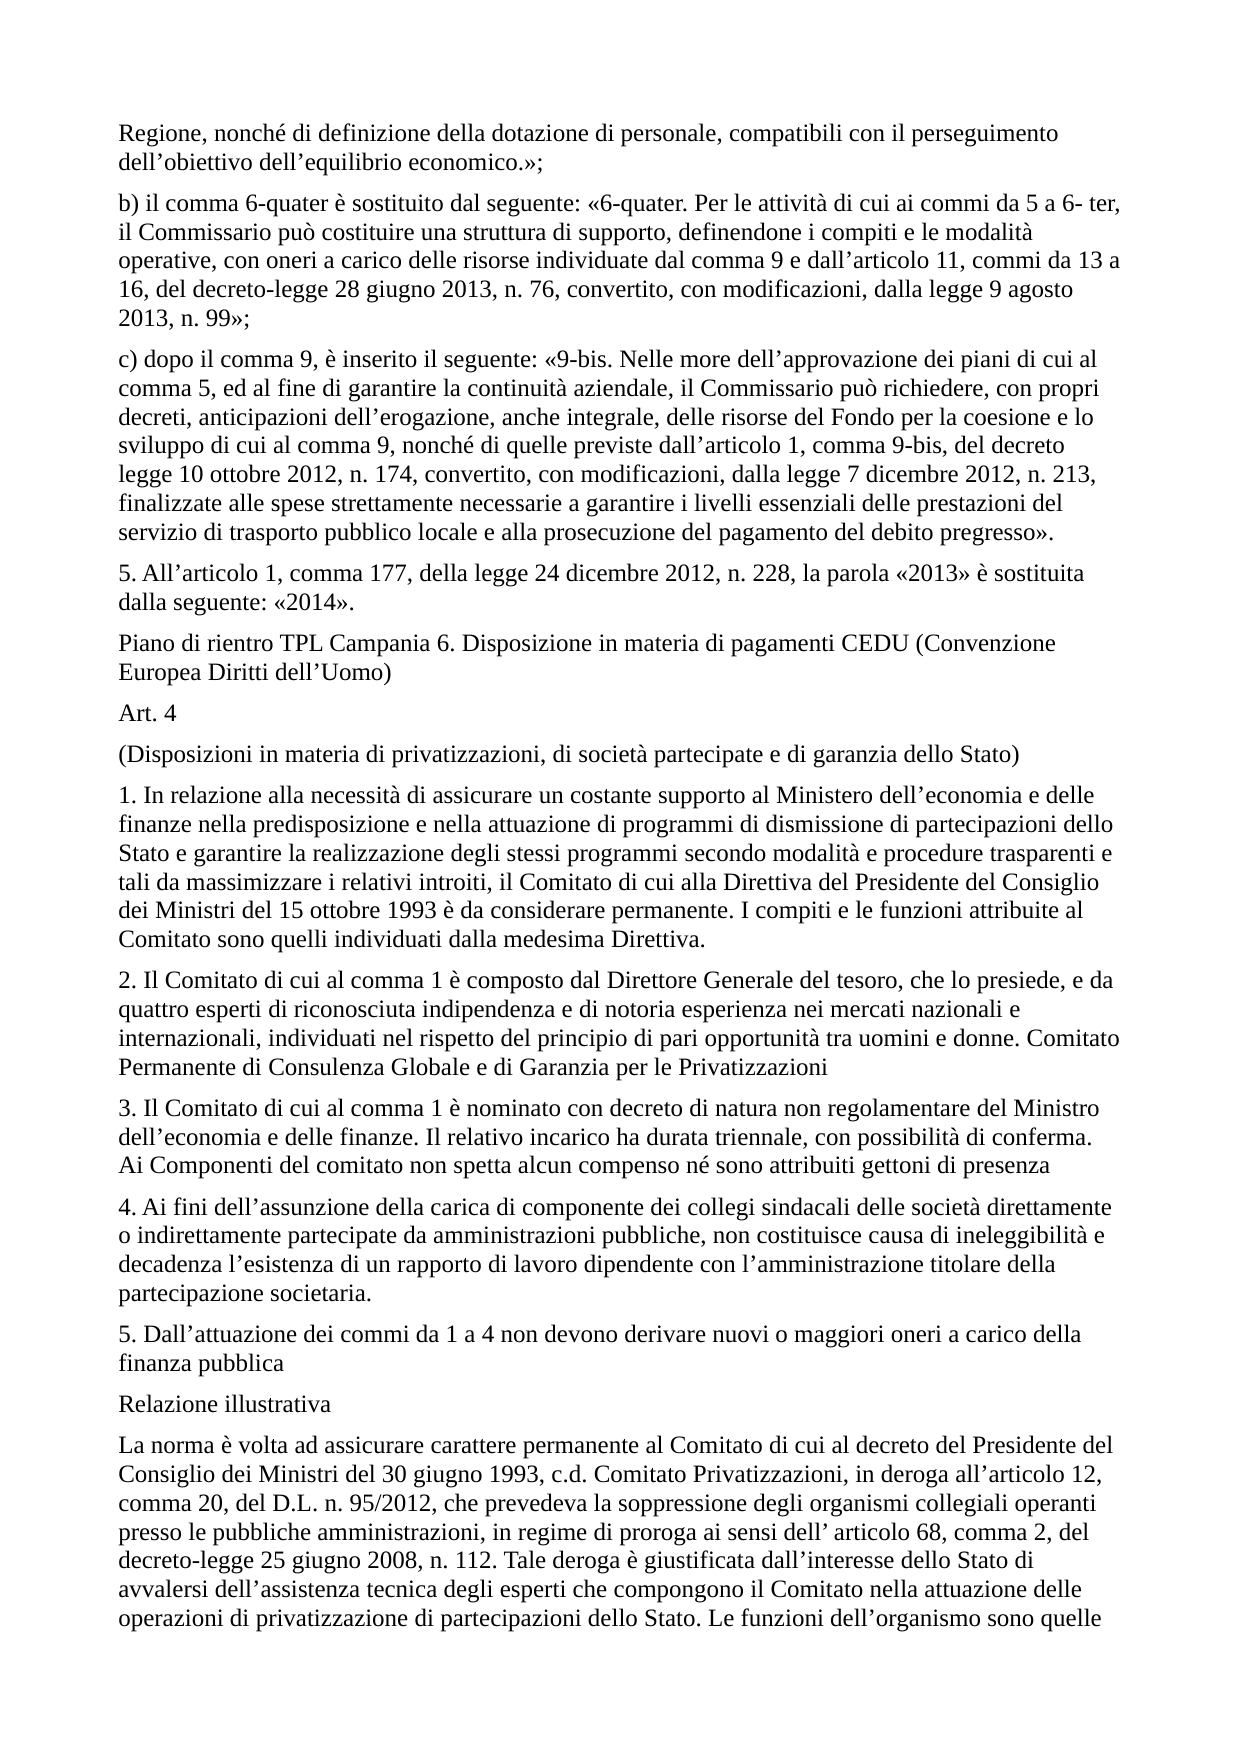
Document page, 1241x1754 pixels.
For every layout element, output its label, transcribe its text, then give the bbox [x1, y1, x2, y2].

text La norma è volta ad assicurare carattere permanente al Comitato di cui al decreto del Presidente del Consiglio dei Ministri del 30 giugno 1993, c.d. Comitato Privatizzazioni, in deroga all’articolo 12, comma 20, del D.L. n. 95/2012, che prevedeva la soppressione degli organismi collegiali operanti presso le pubbliche amministrazioni, in regime di proroga ai sensi dell’ articolo 68, comma 2, del decreto-legge 25 giugno 2008, n. 112. Tale deroga è giustificata dall’interesse dello Stato di avvalersi dell’assistenza tecnica degli esperti che compongono il Comitato nella attuazione delle operazioni di privatizzazione di partecipazioni dello Stato. Le funzioni dell’organismo sono quelle [118, 1431, 1122, 1632]
text Relazione illustrativa [118, 1389, 1122, 1418]
text Art. 4 [118, 698, 1122, 727]
text (Disposizioni in materia di privatizzazioni, di società partecipate e di garanzia dello Stato) [118, 739, 1122, 768]
text 1. In relazione alla necessità di assicurare un costante supporto al Ministero dell’economia e delle finanze nella predisposizione e nella attuazione di programmi di dismissione di partecipazioni dello Stato e garantire la realizzazione degli stessi programmi secondo modalità e procedure trasparenti e tali da massimizzare i relativi introiti, il Comitato di cui alla Direttiva del Presidente del Consiglio dei Ministri del 15 ottobre 1993 è da considerare permanente. I compiti e le funzioni attribuite al Comitato sono quelli individuati dalla medesima Direttiva. [118, 781, 1122, 953]
text b) il comma 6-quater è sostituito dal seguente: «6-quater. Per le attività di cui ai commi da 5 a 6- ter, il Commissario può costituire una struttura di supporto, definendone i compiti e le modalità operative, con oneri a carico delle risorse individuate dal comma 9 e dall’articolo 11, commi da 13 a 16, del decreto-legge 28 giugno 2013, n. 76, convertito, con modificazioni, dalla legge 9 agosto 2013, n. 99»; [118, 188, 1122, 332]
text 5. Dall’attuazione dei commi da 1 a 4 non devono derivare nuovi o maggiori oneri a carico della finanza pubblica [118, 1319, 1122, 1377]
text Regione, nonché di definizione della dotazione di personale, compatibili con il perseguimento dell’obiettivo dell’equilibrio economico.»; [118, 118, 1122, 176]
text 5. All’articolo 1, comma 177, della legge 24 dicembre 2012, n. 228, la parola «2013» è sostituita dalla seguente: «2014». [118, 558, 1122, 616]
text c) dopo il comma 9, è inserito il seguente: «9-bis. Nelle more dell’approvazione dei piani di cui al comma 5, ed al fine di garantire la continuità aziendale, il Commissario può richiedere, con propri decreti, anticipazioni dell’erogazione, anche integrale, delle risorse del Fondo per la coesione e lo sviluppo di cui al comma 9, nonché di quelle previste dall’articolo 1, comma 9-bis, del decreto legge 10 ottobre 2012, n. 174, convertito, con modificazioni, dalla legge 7 dicembre 2012, n. 213, finalizzate alle spese strettamente necessarie a garantire i livelli essenziali delle prestazioni del servizio di trasporto pubblico locale e alla prosecuzione del pagamento del debito pregresso». [118, 344, 1122, 546]
text 4. Ai fini dell’assunzione della carica di componente dei collegi sindacali delle società direttamente o indirettamente partecipate da amministrazioni pubbliche, non costituisce causa di ineleggibilità e decadenza l’esistenza di un rapporto di lavoro dipendente con l’amministrazione titolare della partecipazione societaria. [118, 1192, 1122, 1307]
text 2. Il Comitato di cui al comma 1 è composto dal Direttore Generale del tesoro, che lo presiede, e da quattro esperti di riconosciuta indipendenza e di notoria esperienza nei mercati nazionali e internazionali, individuati nel rispetto del principio di pari opportunità tra uomini e donne. Comitato Permanente di Consulenza Globale e di Garanzia per le Privatizzazioni [118, 966, 1122, 1081]
text Piano di rientro TPL Campania 6. Disposizione in materia di pagamenti CEDU (Convenzione Europea Diritti dell’Uomo) [118, 628, 1122, 686]
text 3. Il Comitato di cui al comma 1 è nominato con decreto di natura non regolamentare del Ministro dell’economia e delle finanze. Il relativo incarico ha durata triennale, con possibilità di conferma. Ai Componenti del comitato non spetta alcun compenso né sono attribuiti gettoni di presenza [118, 1093, 1122, 1179]
